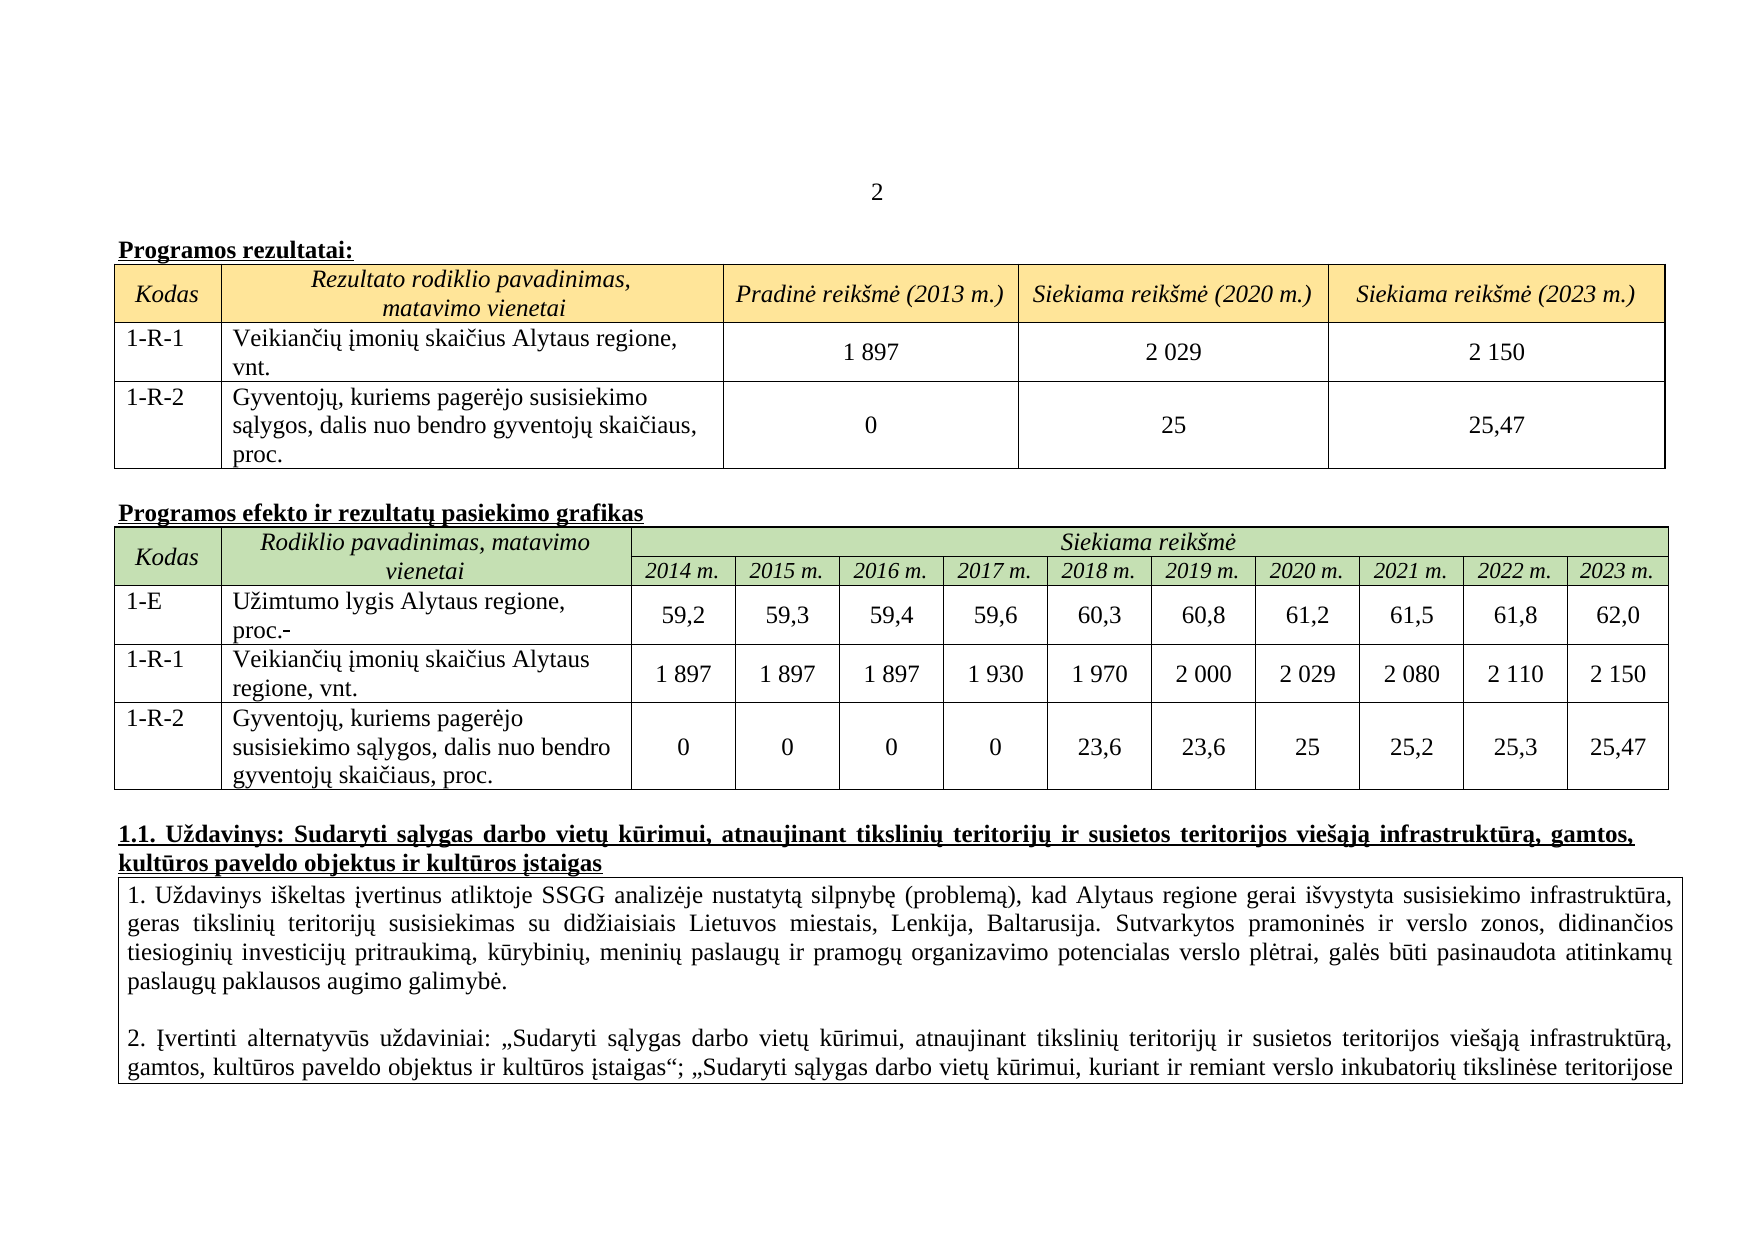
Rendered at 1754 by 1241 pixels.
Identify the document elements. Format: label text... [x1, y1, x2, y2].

table_header Siekiama reikšmė (2020 m.) [1019, 265, 1328, 322]
table_cell 0 [736, 703, 839, 789]
table_cell 61,5 [1360, 586, 1463, 643]
table_cell 2 110 [1464, 645, 1567, 702]
table_cell 61,2 [1256, 586, 1359, 643]
table_cell 25,47 [1568, 703, 1668, 789]
table_cell 59,2 [632, 586, 735, 643]
table_cell 1 897 [632, 645, 735, 702]
table_cell 2023 m. [1568, 557, 1668, 585]
table_header Siekiama reikšmė (2023 m.) [1329, 265, 1664, 322]
table_cell 1 930 [944, 645, 1047, 702]
table_cell 1-R-1 [115, 323, 221, 381]
table_cell 2 000 [1152, 645, 1255, 702]
table_cell 25 [1256, 703, 1359, 789]
table_header Pradinė reikšmė (2013 m.) [724, 265, 1018, 322]
table_cell 2018 m. [1048, 557, 1151, 585]
table_cell 59,4 [840, 586, 943, 643]
table_cell 1-R-1 [115, 645, 221, 702]
table_cell 2019 m. [1152, 557, 1255, 585]
table_cell 2017 m. [944, 557, 1047, 585]
table_cell 59,6 [944, 586, 1047, 643]
table_cell 60,3 [1048, 586, 1151, 643]
table_header Kodas [115, 265, 221, 322]
table_header Rodiklio pavadinimas, matavimo vienetai [222, 528, 631, 585]
table_cell 2014 m. [632, 557, 735, 585]
table_cell 61,8 [1464, 586, 1567, 643]
table_cell Veikiančių įmonių skaičius Alytaus regione, vnt. [222, 645, 631, 702]
table_cell 1-R-2 [115, 703, 221, 789]
table_cell 2 029 [1019, 323, 1328, 381]
table_cell 2022 m. [1464, 557, 1567, 585]
text 1. Uždavinys iškeltas įvertinus atliktoje SSGG analizėje nustatytą silpnybę (problemą), kad Alytaus regione gerai išvystyta susisiekimo infrastruktūra, geras tikslinių teritorijų susisiekimas su didžiaisiais Lietuvos miestais, Lenkija, Baltarusija. Sutvarkytos pramoninės ir verslo zonos, didinančios tiesioginių investicijų pritraukimą, kūrybinių, meninių paslaugų ir pramogų organizavimo potencialas verslo plėtrai, galės būti pasinaudota atitinkamų paslaugų paklausos augimo galimybė. [119, 878, 1682, 995]
table_cell 1 897 [840, 645, 943, 702]
text Programos rezultatai: [118, 235, 1636, 263]
table_cell 2 029 [1256, 645, 1359, 702]
table_cell Veikiančių įmonių skaičius Alytaus regione, vnt. [222, 323, 723, 381]
table_cell 25,2 [1360, 703, 1463, 789]
table_header Kodas [115, 528, 221, 585]
table_cell 1 897 [724, 323, 1018, 381]
table_cell 0 [632, 703, 735, 789]
table_cell 2016 m. [840, 557, 943, 585]
table_cell 1 897 [736, 645, 839, 702]
table_cell 0 [724, 382, 1018, 468]
table_cell 25,3 [1464, 703, 1567, 789]
table_cell 2 150 [1329, 323, 1664, 381]
table_cell Gyventojų, kuriems pagerėjo susisiekimo sąlygos, dalis nuo bendro gyventojų skaičiaus, proc. [222, 703, 631, 789]
table_cell 25 [1019, 382, 1328, 468]
text 1.1. Uždavinys: Sudaryti sąlygas darbo vietų kūrimui, atnaujinant tikslinių teritorijų ir susietos teritorijos viešąją infrastruktūrą, gamtos, kultūros paveldo objektus ir kultūros įstaigas [118, 819, 1636, 877]
table_cell 2015 m. [736, 557, 839, 585]
text 2. Įvertinti alternatyvūs uždaviniai: „Sudaryti sąlygas darbo vietų kūrimui, atnaujinant tikslinių teritorijų ir susietos teritorijos viešąją infrastruktūrą, gamtos, kultūros paveldo objektus ir kultūros įstaigas“; „Sudaryti sąlygas darbo vietų kūrimui, kuriant ir remiant verslo inkubatorių tikslinėse teritorijose [119, 1020, 1682, 1083]
table_cell 25,47 [1329, 382, 1664, 468]
table_cell 0 [840, 703, 943, 789]
table_cell 59,3 [736, 586, 839, 643]
table_cell 62,0 [1568, 586, 1668, 643]
table_cell 23,6 [1048, 703, 1151, 789]
table_cell 2020 m. [1256, 557, 1359, 585]
table_cell 1-E [115, 586, 221, 643]
table_cell 2 150 [1568, 645, 1668, 702]
table_cell 0 [944, 703, 1047, 789]
table_cell 23,6 [1152, 703, 1255, 789]
table_header Siekiama reikšmė [632, 528, 1668, 556]
table_cell Užimtumo lygis Alytaus regione, proc. [222, 586, 631, 643]
table_cell 2 080 [1360, 645, 1463, 702]
table_cell 1-R-2 [115, 382, 221, 468]
text Programos efekto ir rezultatų pasiekimo grafikas [118, 498, 1636, 526]
table_cell 2021 m. [1360, 557, 1463, 585]
table_cell Gyventojų, kuriems pagerėjo susisiekimo sąlygos, dalis nuo bendro gyventojų skaičiaus, proc. [222, 382, 723, 468]
table_header Rezultato rodiklio pavadinimas, matavimo vienetai [222, 265, 723, 322]
table_cell 60,8 [1152, 586, 1255, 643]
table_cell 1 970 [1048, 645, 1151, 702]
